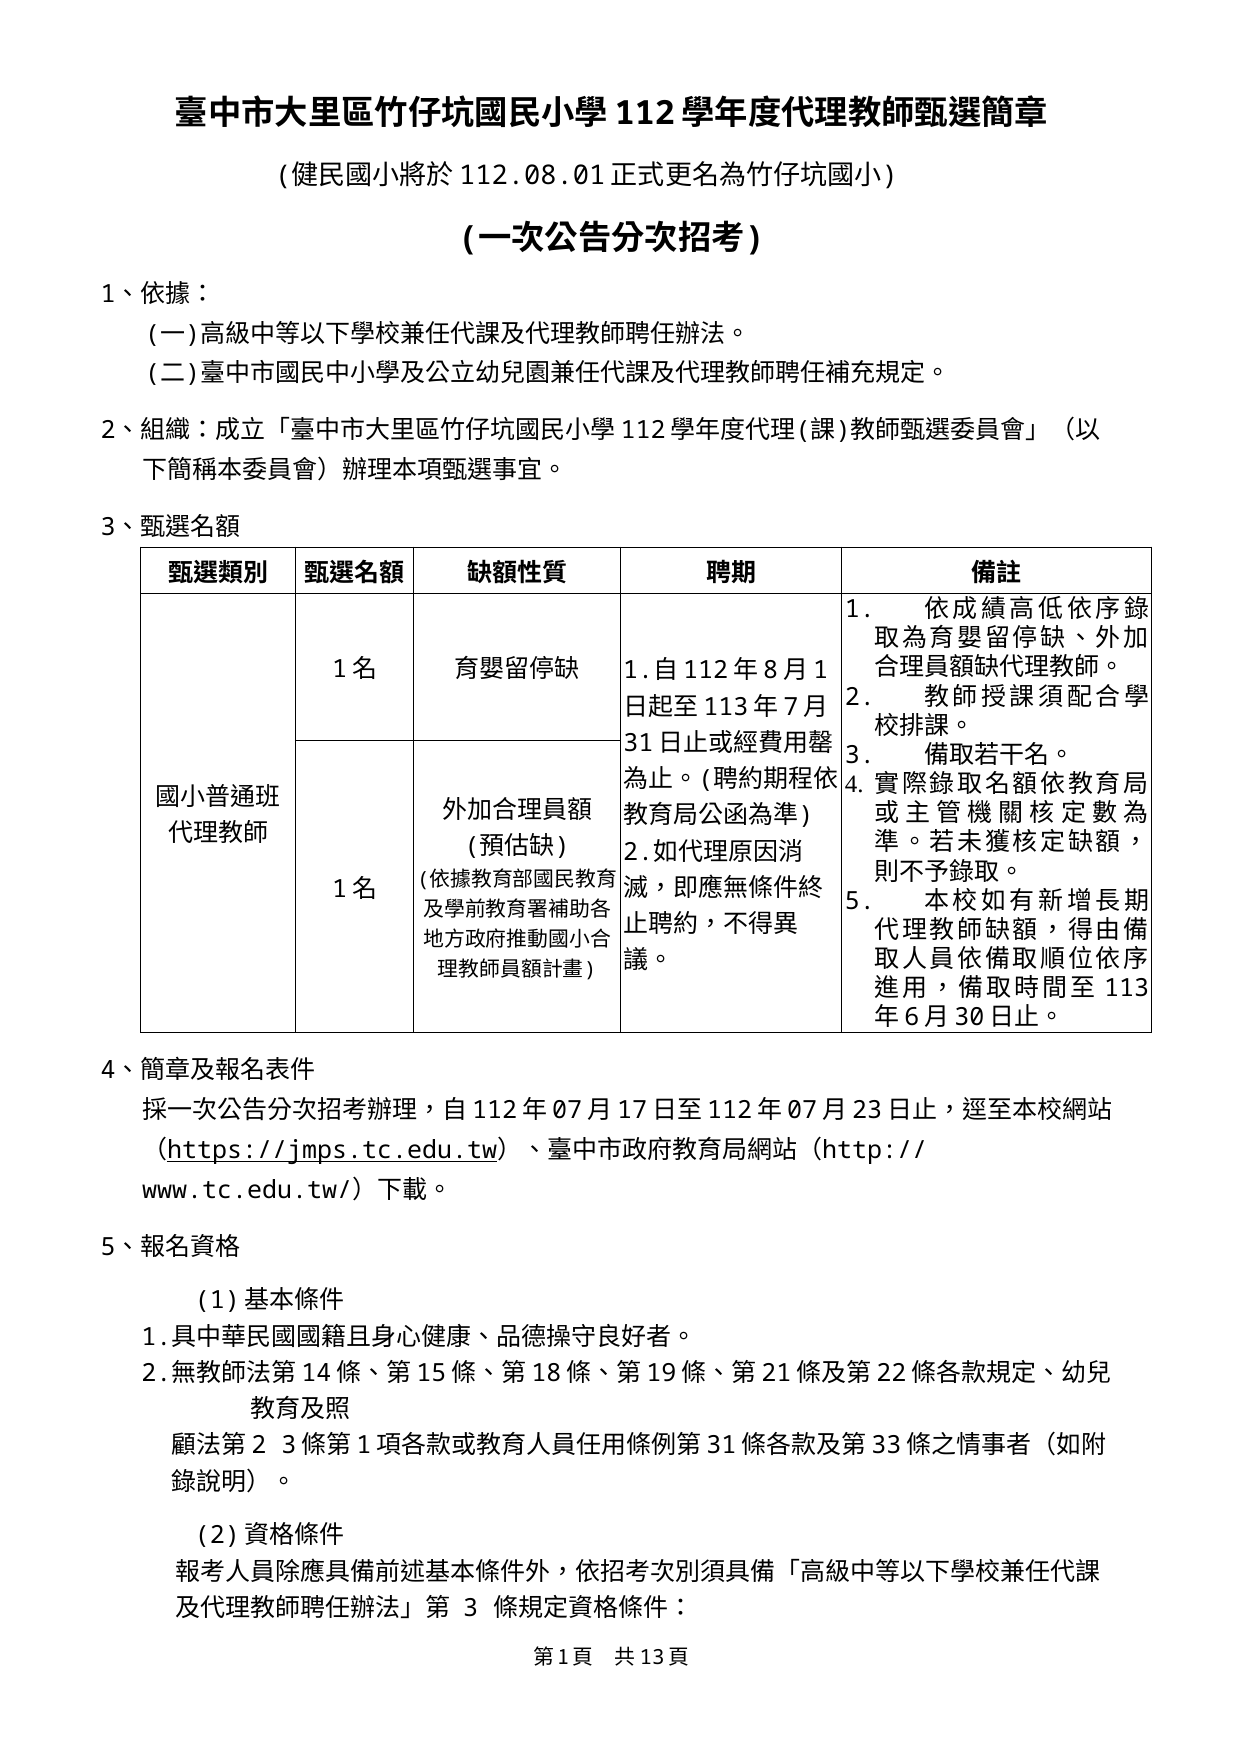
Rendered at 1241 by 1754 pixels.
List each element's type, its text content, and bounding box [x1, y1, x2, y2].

list 資格條件 [194, 1515, 1122, 1551]
table_cell 國小普通班 代理教師 [141, 594, 295, 1032]
text 臺中市大里區竹仔坑國民小學112學年度代理教師甄選簡章 [100, 68, 1122, 131]
list 依據： [100, 273, 1122, 309]
table_cell 1名 [296, 594, 413, 740]
table_cell 1名 [296, 741, 413, 1032]
text 報考人員除應具備前述基本條件外，依招考次別須具備「高級中等以下學校兼任代課及代理教師聘任辦法」第 3 條規定資格條件： [175, 1551, 1122, 1623]
table_cell 依成績高低依序錄取為育嬰留停缺、外加合理員額缺代理教師。 教師授課須配合學校排課。 備取若干名。 實際錄取名額依教育局或主管機關核定數為準。若未獲核定缺額，則不予錄取。 本校如有新增長期代理教師缺額，得由備取人員依備取順位依序進用，備取時間至113年6月30日止。 [842, 594, 1151, 1032]
table_header 甄選名額 [296, 548, 413, 593]
table_cell 1.自112年8月1日起至113年7月31日止或經費用罄為止。(聘約期程依教育局公函為準) 2.如代理原因消滅，即應無條件終止聘約，不得異議。 [621, 594, 841, 1032]
table_cell 育嬰留停缺 [414, 594, 620, 740]
table_header 備註 [842, 548, 1151, 593]
list 組織：成立「臺中市大里區竹仔坑國民小學112學年度代理(課)教師甄選委員會」（以下簡稱本委員會）辦理本項甄選事宜。 [100, 410, 1122, 486]
text 顧法第2 3條第1項各款或教育人員任用條例第31條各款及第33條之情事者（如附錄說明）。 [171, 1425, 1122, 1497]
text (一次公告分次招考) [100, 193, 1122, 256]
text (健民國小將於112.08.01正式更名為竹仔坑國小) [50, 131, 1122, 193]
list 甄選名額 [100, 507, 1122, 543]
list 報名資格 [100, 1226, 1122, 1263]
list 基本條件 [194, 1280, 1122, 1316]
table_header 缺額性質 [414, 548, 620, 593]
list 無教師法第14條、第15條、第18條、第19條、第21條及第22條各款規定、幼兒教育及照 [171, 1352, 1122, 1425]
table_header 甄選類別 [141, 548, 295, 593]
text (一)高級中等以下學校兼任代課及代理教師聘任辦法。 [145, 313, 1122, 349]
list 簡章及報名表件 採一次公告分次招考辦理，自112年07月17日至112年07月23日止，逕至本校網站（https://jmps.tc.edu.tw）、臺中市政府教育局網站（http://www.tc.edu.tw/）下載。 [100, 1050, 1122, 1206]
table_cell 外加合理員額 (預估缺) (依據教育部國民教育及學前教育署補助各地方政府推動國小合理教師員額計畫) [414, 741, 620, 1032]
table_header 聘期 [621, 548, 841, 593]
text (二)臺中市國民中小學及公立幼兒園兼任代課及代理教師聘任補充規定。 [145, 353, 1122, 389]
list 具中華民國國籍且身心健康、品德操守良好者。 [171, 1316, 1122, 1352]
